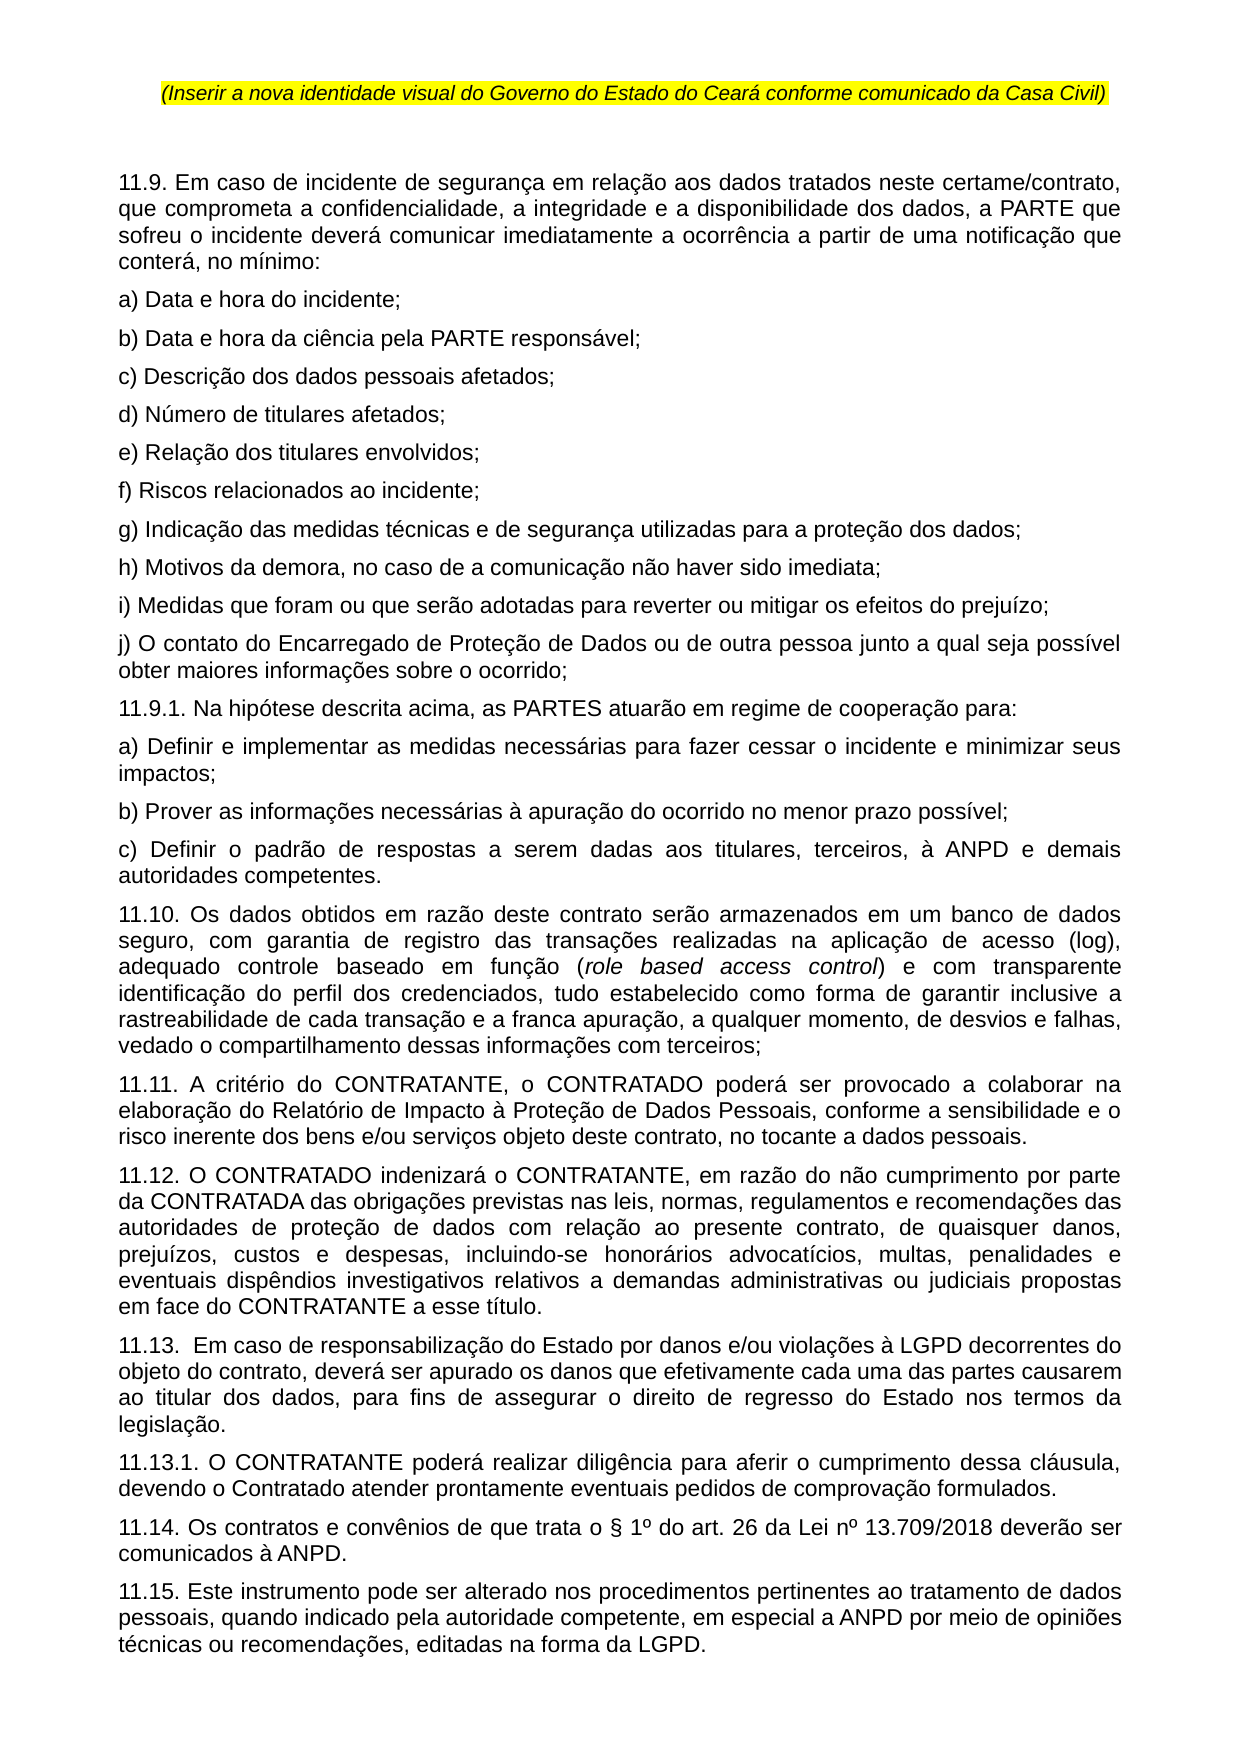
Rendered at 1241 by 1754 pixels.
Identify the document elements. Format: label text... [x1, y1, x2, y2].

text j) O contato do Encarregado de Proteção de Dados ou de outra pessoa junto a qual seja possível obter maiores informações sobre o ocorrido; [118, 630, 1122, 683]
text 11.9. Em caso de incidente de segurança em relação aos dados tratados neste certame/contrato, que comprometa a confidencialidade, a integridade e a disponibilidade dos dados, a PARTE que sofreu o incidente deverá comunicar imediatamente a ocorrência a partir de uma notificação que conterá, no mínimo: [118, 169, 1122, 274]
text a) Data e hora do incidente; [118, 286, 1122, 313]
text 11.15. Este instrumento pode ser alterado nos procedimentos pertinentes ao tratamento de dados pessoais, quando indicado pela autoridade competente, em especial a ANPD por meio de opiniões técnicas ou recomendações, editadas na forma da LGPD. [118, 1578, 1122, 1657]
text e) Relação dos titulares envolvidos; [118, 439, 1122, 466]
text 11.9.1. Na hipótese descrita acima, as PARTES atuarão em regime de cooperação para: [118, 695, 1122, 721]
text i) Medidas que foram ou que serão adotadas para reverter ou mitigar os efeitos do prejuízo; [118, 592, 1122, 618]
text 11.14. Os contratos e convênios de que trata o § 1º do art. 26 da Lei nº 13.709/2018 deverão ser comunicados à ANPD. [118, 1513, 1122, 1566]
text d) Número de titulares afetados; [118, 401, 1122, 427]
text b) Prover as informações necessárias à apuração do ocorrido no menor prazo possível; [118, 798, 1122, 824]
text 11.13. Em caso de responsabilização do Estado por danos e/ou violações à LGPD decorrentes do objeto do contrato, deverá ser apurado os danos que efetivamente cada uma das partes causarem ao titular dos dados, para fins de assegurar o direito de regresso do Estado nos termos da legislação. [118, 1332, 1122, 1437]
text 11.10. Os dados obtidos em razão deste contrato serão armazenados em um banco de dados seguro, com garantia de registro das transações realizadas na aplicação de acesso (log), adequado controle baseado em função (role based access control) e com transparente identificação do perfil dos credenciados, tudo estabelecido como forma de garantir inclusive a rastreabilidade de cada transação e a franca apuração, a qualquer momento, de desvios e falhas, vedado o compartilhamento dessas informações com terceiros; [118, 901, 1122, 1059]
text g) Indicação das medidas técnicas e de segurança utilizadas para a proteção dos dados; [118, 516, 1122, 542]
text h) Motivos da demora, no caso de a comunicação não haver sido imediata; [118, 554, 1122, 580]
text c) Descrição dos dados pessoais afetados; [118, 363, 1122, 389]
text 11.11. A critério do CONTRATANTE, o CONTRATADO poderá ser provocado a colaborar na elaboração do Relatório de Impacto à Proteção de Dados Pessoais, conforme a sensibilidade e o risco inerente dos bens e/ou serviços objeto deste contrato, no tocante a dados pessoais. [118, 1071, 1122, 1150]
text 11.12. O CONTRATADO indenizará o CONTRATANTE, em razão do não cumprimento por parte da CONTRATADA das obrigações previstas nas leis, normas, regulamentos e recomendações das autoridades de proteção de dados com relação ao presente contrato, de quaisquer danos, prejuízos, custos e despesas, incluindo-se honorários advocatícios, multas, penalidades e eventuais dispêndios investigativos relativos a demandas administrativas ou judiciais propostas em face do CONTRATANTE a esse título. [118, 1162, 1122, 1320]
text a) Definir e implementar as medidas necessárias para fazer cessar o incidente e minimizar seus impactos; [118, 733, 1122, 786]
text f) Riscos relacionados ao incidente; [118, 477, 1122, 504]
text b) Data e hora da ciência pela PARTE responsável; [118, 324, 1122, 351]
text 11.13.1. O CONTRATANTE poderá realizar diligência para aferir o cumprimento dessa cláusula, devendo o Contratado atender prontamente eventuais pedidos de comprovação formulados. [118, 1449, 1122, 1502]
text c) Definir o padrão de respostas a serem dadas aos titulares, terceiros, à ANPD e demais autoridades competentes. [118, 836, 1122, 889]
